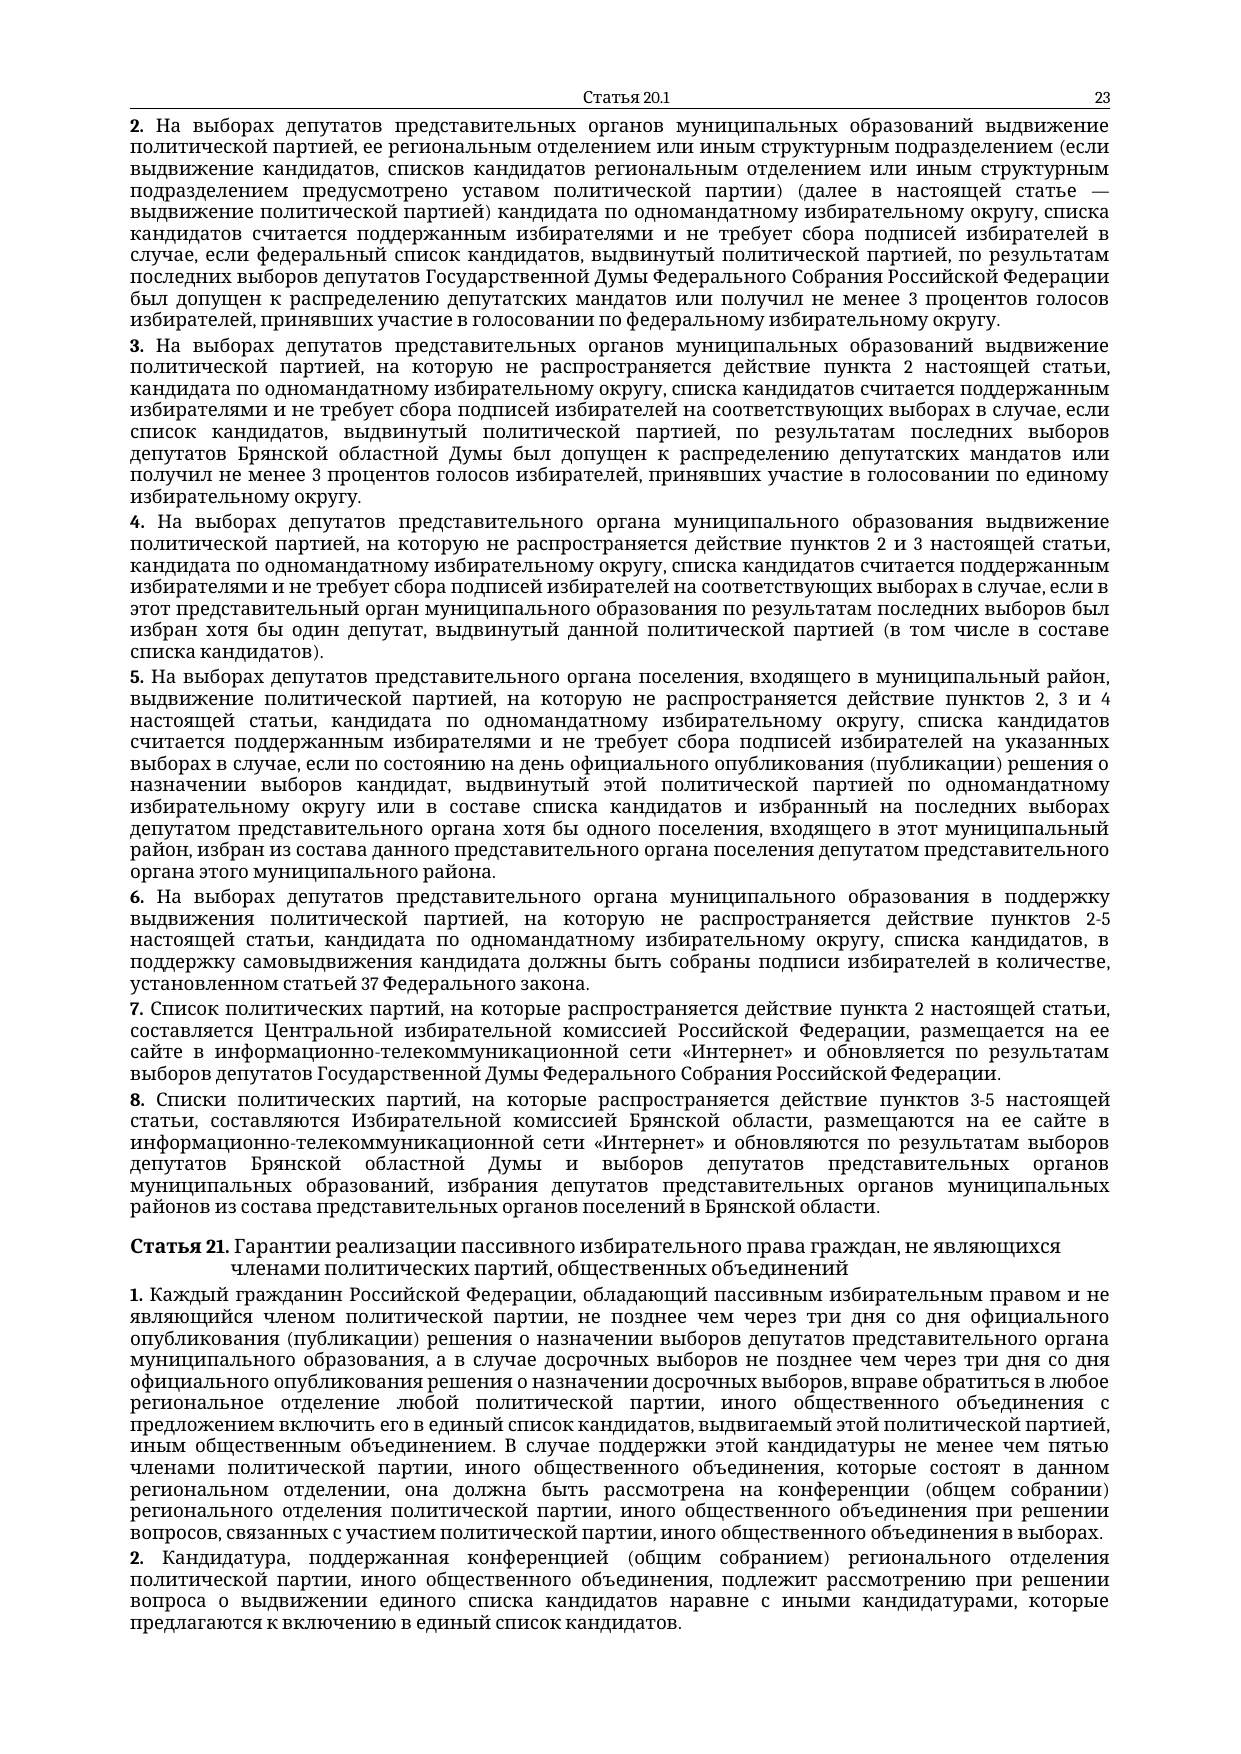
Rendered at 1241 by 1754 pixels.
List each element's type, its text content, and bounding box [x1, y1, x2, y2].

text 6. На выборах депутатов представительного органа муниципального образования в поддержку выдвижения политической партией, на которую не распространяется действие пунктов 2-5 настоящей статьи, кандидата по одномандатному избирательному округу, списка кандидатов, в поддержку самовыдвижения кандидата должны быть собраны подписи избирателей в количестве, установленном статьей 37 Федерального закона. [130, 887, 1110, 995]
text 2. Кандидатура, поддержанная конференцией (общим собранием) регионального отделения политической партии, иного общественного объединения, подлежит рассмотрению при решении вопроса о выдвижении единого списка кандидатов наравне с иными кандидатурами, которые предлагаются к включению в единый список кандидатов. [130, 1548, 1110, 1634]
text 7. Список политических партий, на которые распространяется действие пункта 2 настоящей статьи, составляется Центральной избирательной комиссией Российской Федерации, размещается на ее сайте в информационно-телекоммуникационной сети «Интернет» и обновляется по результатам выборов депутатов Государственной Думы Федерального Собрания Российской Федерации. [130, 999, 1110, 1085]
text 8. Списки политических партий, на которые распространяется действие пунктов 3-5 настоящей статьи, составляются Избирательной комиссией Брянской области, размещаются на ее сайте в информационно-телекоммуникационной сети «Интернет» и обновляются по результатам выборов депутатов Брянской областной Думы и выборов депутатов представительных органов муниципальных образований, избрания депутатов представительных органов муниципальных районов из состава представительных органов поселений в Брянской области. [130, 1089, 1110, 1219]
text 4. На выборах депутатов представительного органа муниципального образования выдвижение политической партией, на которую не распространяется действие пунктов 2 и 3 настоящей статьи, кандидата по одномандатному избирательному округу, списка кандидатов считается поддержанным избирателями и не требует сбора подписей избирателей на соответствующих выборах в случае, если в этот представительный орган муниципального образования по результатам последних выборов был избран хотя бы один депутат, выдвинутый данной политической партией (в том числе в составе списка кандидатов). [130, 512, 1110, 663]
text 1. Каждый гражданин Российской Федерации, обладающий пассивным избирательным правом и не являющийся членом политической партии, не позднее чем через три дня со дня официального опубликования (публикации) решения о назначении выборов депутатов представительного органа муниципального образования, а в случае досрочных выборов не позднее чем через три дня со дня официального опубликования решения о назначении досрочных выборов, вправе обратиться в любое региональное отделение любой политической партии, иного общественного объединения с предложением включить его в единый список кандидатов, выдвигаемый этой политической партией, иным общественным объединением. В случае поддержки этой кандидатуры не менее чем пятью членами политической партии, иного общественного объединения, которые состоят в данном региональном отделении, она должна быть рассмотрена на конференции (общем собрании) регионального отделения политической партии, иного общественного объединения при решении вопросов, связанных с участием политической партии, иного общественного объединения в выборах. [130, 1285, 1110, 1544]
text 5. На выборах депутатов представительного органа поселения, входящего в муниципальный район, выдвижение политической партией, на которую не распространяется действие пунктов 2, 3 и 4 настоящей статьи, кандидата по одномандатному избирательному округу, списка кандидатов считается поддержанным избирателями и не требует сбора подписей избирателей на указанных выборах в случае, если по состоянию на день официального опубликования (публикации) решения о назначении выборов кандидат, выдвинутый этой политической партией по одномандатному избирательному округу или в составе списка кандидатов и избранный на последних выборах депутатом представительного органа хотя бы одного поселения, входящего в этот муниципальный район, избран из состава данного представительного органа поселения депутатом представительного органа этого муниципального района. [130, 667, 1110, 883]
text 2. На выборах депутатов представительных органов муниципальных образований выдвижение политической партией, ее региональным отделением или иным структурным подразделением (если выдвижение кандидатов, списков кандидатов региональным отделением или иным структурным подразделением предусмотрено уставом политической партии) (далее в настоящей статье — выдвижение политической партией) кандидата по одномандатному избирательному округу, списка кандидатов считается поддержанным избирателями и не требует сбора подписей избирателей в случае, если федеральный список кандидатов, выдвинутый политической партией, по результатам последних выборов депутатов Государственной Думы Федерального Собрания Российской Федерации был допущен к распределению депутатских мандатов или получил не менее 3 процентов голосов избирателей, принявших участие в голосовании по федеральному избирательному округу. [130, 116, 1110, 331]
text 3. На выборах депутатов представительных органов муниципальных образований выдвижение политической партией, на которую не распространяется действие пункта 2 настоящей статьи, кандидата по одномандатному избирательному округу, списка кандидатов считается поддержанным избирателями и не требует сбора подписей избирателей на соответствующих выборах в случае, если список кандидатов, выдвинутый политической партией, по результатам последних выборов депутатов Брянской областной Думы был допущен к распределению депутатских мандатов или получил не менее 3 процентов голосов избирателей, принявших участие в голосовании по единому избирательному округу. [130, 335, 1110, 508]
subtitle Статья 21. Гарантии реализации пассивного избирательного права граждан, не являющихся членами политических партий, общественных объединений [130, 1235, 1110, 1281]
